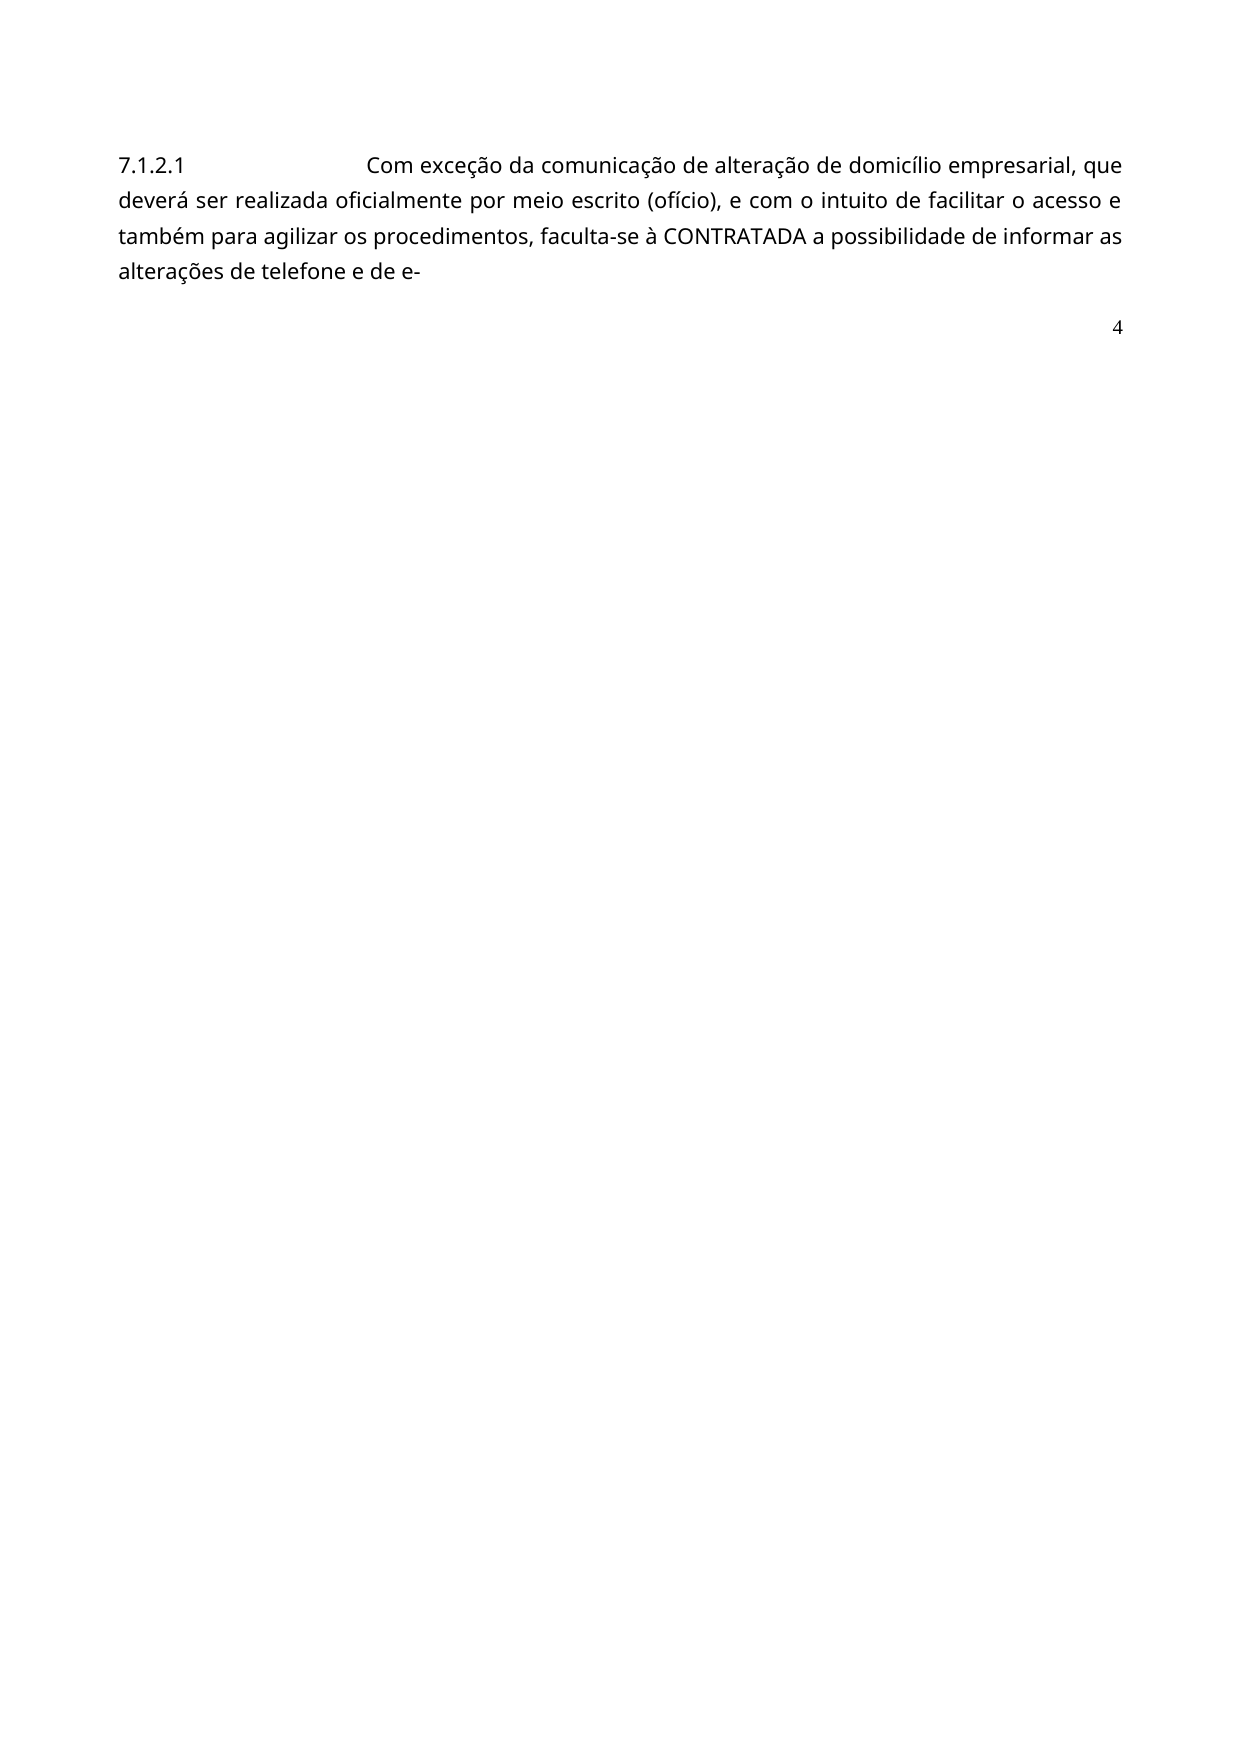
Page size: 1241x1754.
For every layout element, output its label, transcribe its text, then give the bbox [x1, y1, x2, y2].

list Com exceção da comunicação de alteração de domicílio empresarial, que deverá ser realizada oficialmente por meio escrito (ofício), e com o intuito de facilitar o acesso e também para agilizar os procedimentos, faculta-se à CONTRATADA a possibilidade de informar as alterações de telefone e de e- [118, 150, 1123, 286]
text 4 [1112, 316, 1123, 339]
